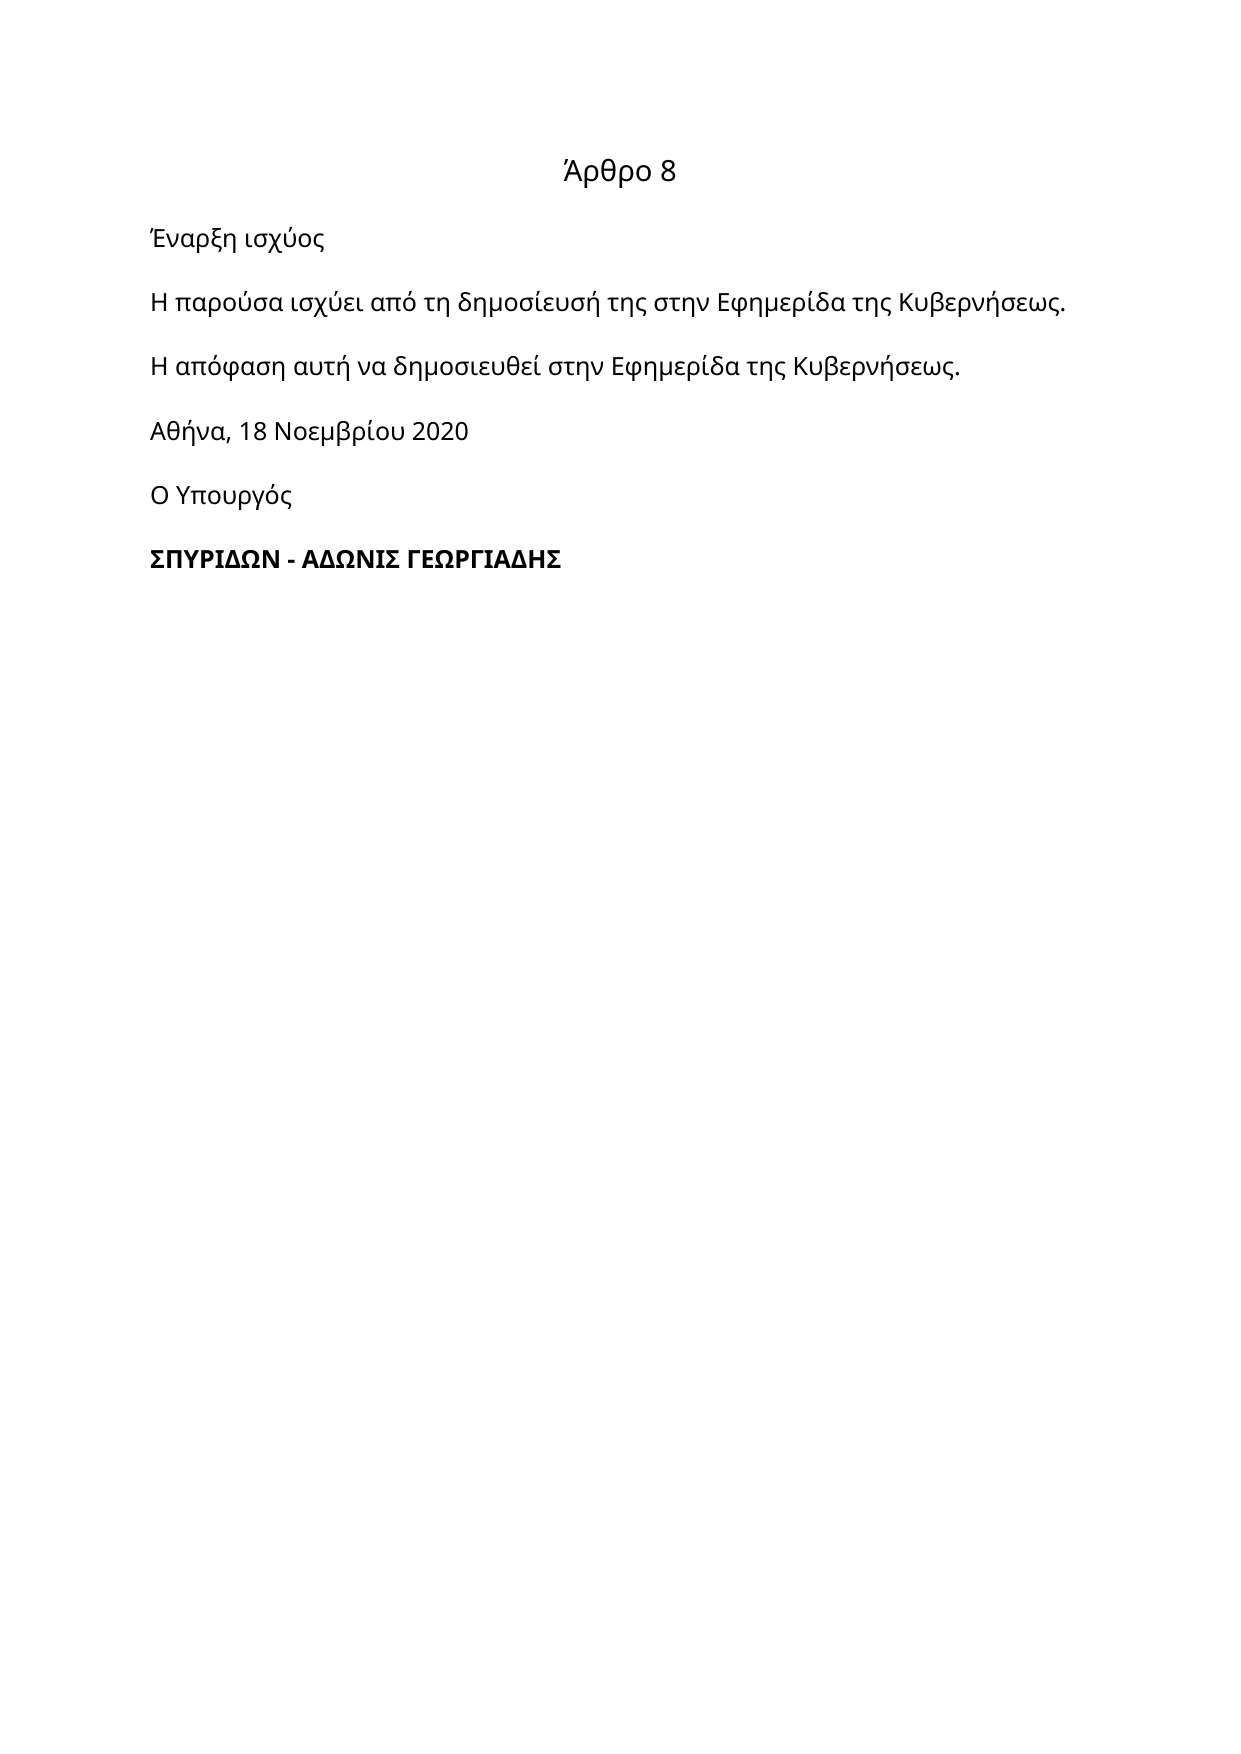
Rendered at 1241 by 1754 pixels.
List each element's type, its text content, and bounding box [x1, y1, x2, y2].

text Έναρξη ισχύος [150, 221, 1090, 255]
text ΣΠΥΡΙΔΩΝ - ΑΔΩΝΙΣ ΓΕΩΡΓΙΑΔΗΣ [150, 541, 1090, 576]
text Ο Υπουργός [150, 477, 1090, 511]
subtitle Άρθρο 8 [150, 150, 1090, 190]
text Η παρούσα ισχύει από τη δημοσίευσή της στην Εφημερίδα της Κυβερνήσεως. [150, 285, 1090, 319]
text Η απόφαση αυτή να δημοσιευθεί στην Εφημερίδα της Κυβερνήσεως. [150, 349, 1090, 383]
text Αθήνα, 18 Noεμβρίου 2020 [150, 413, 1090, 447]
